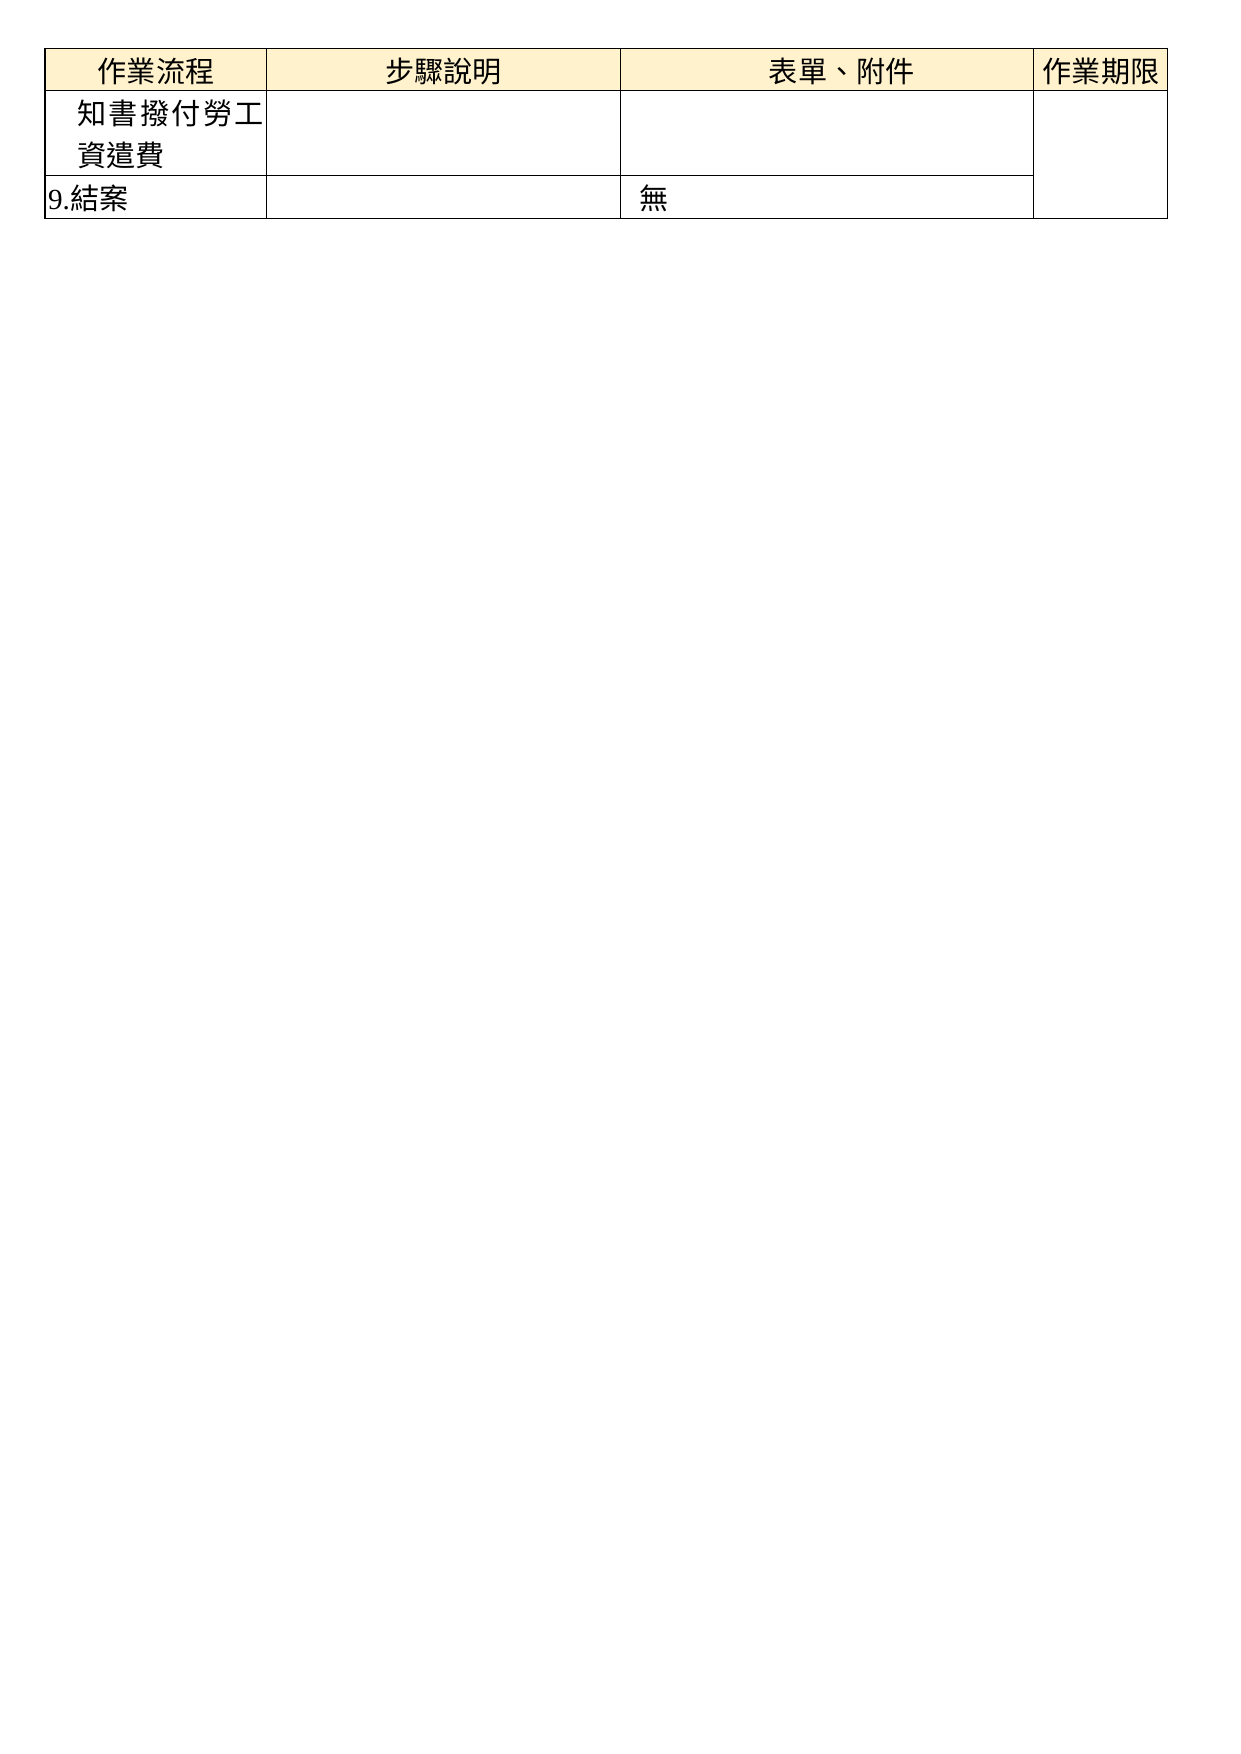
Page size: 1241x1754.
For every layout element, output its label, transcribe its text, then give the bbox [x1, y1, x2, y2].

table_header 作業期限 [1034, 49, 1167, 90]
table_cell [1034, 91, 1167, 217]
table_header 作業流程 [46, 49, 266, 90]
table_cell [621, 91, 1033, 175]
table_cell [267, 91, 620, 175]
table_cell 無 [621, 176, 1033, 217]
table_cell 知書撥付勞工資遣費 [46, 91, 266, 175]
table_cell 9.結案 [46, 176, 266, 217]
table_header 表單、附件 [621, 49, 1033, 90]
table_cell [267, 176, 620, 217]
table_header 步驟說明 [267, 49, 620, 90]
